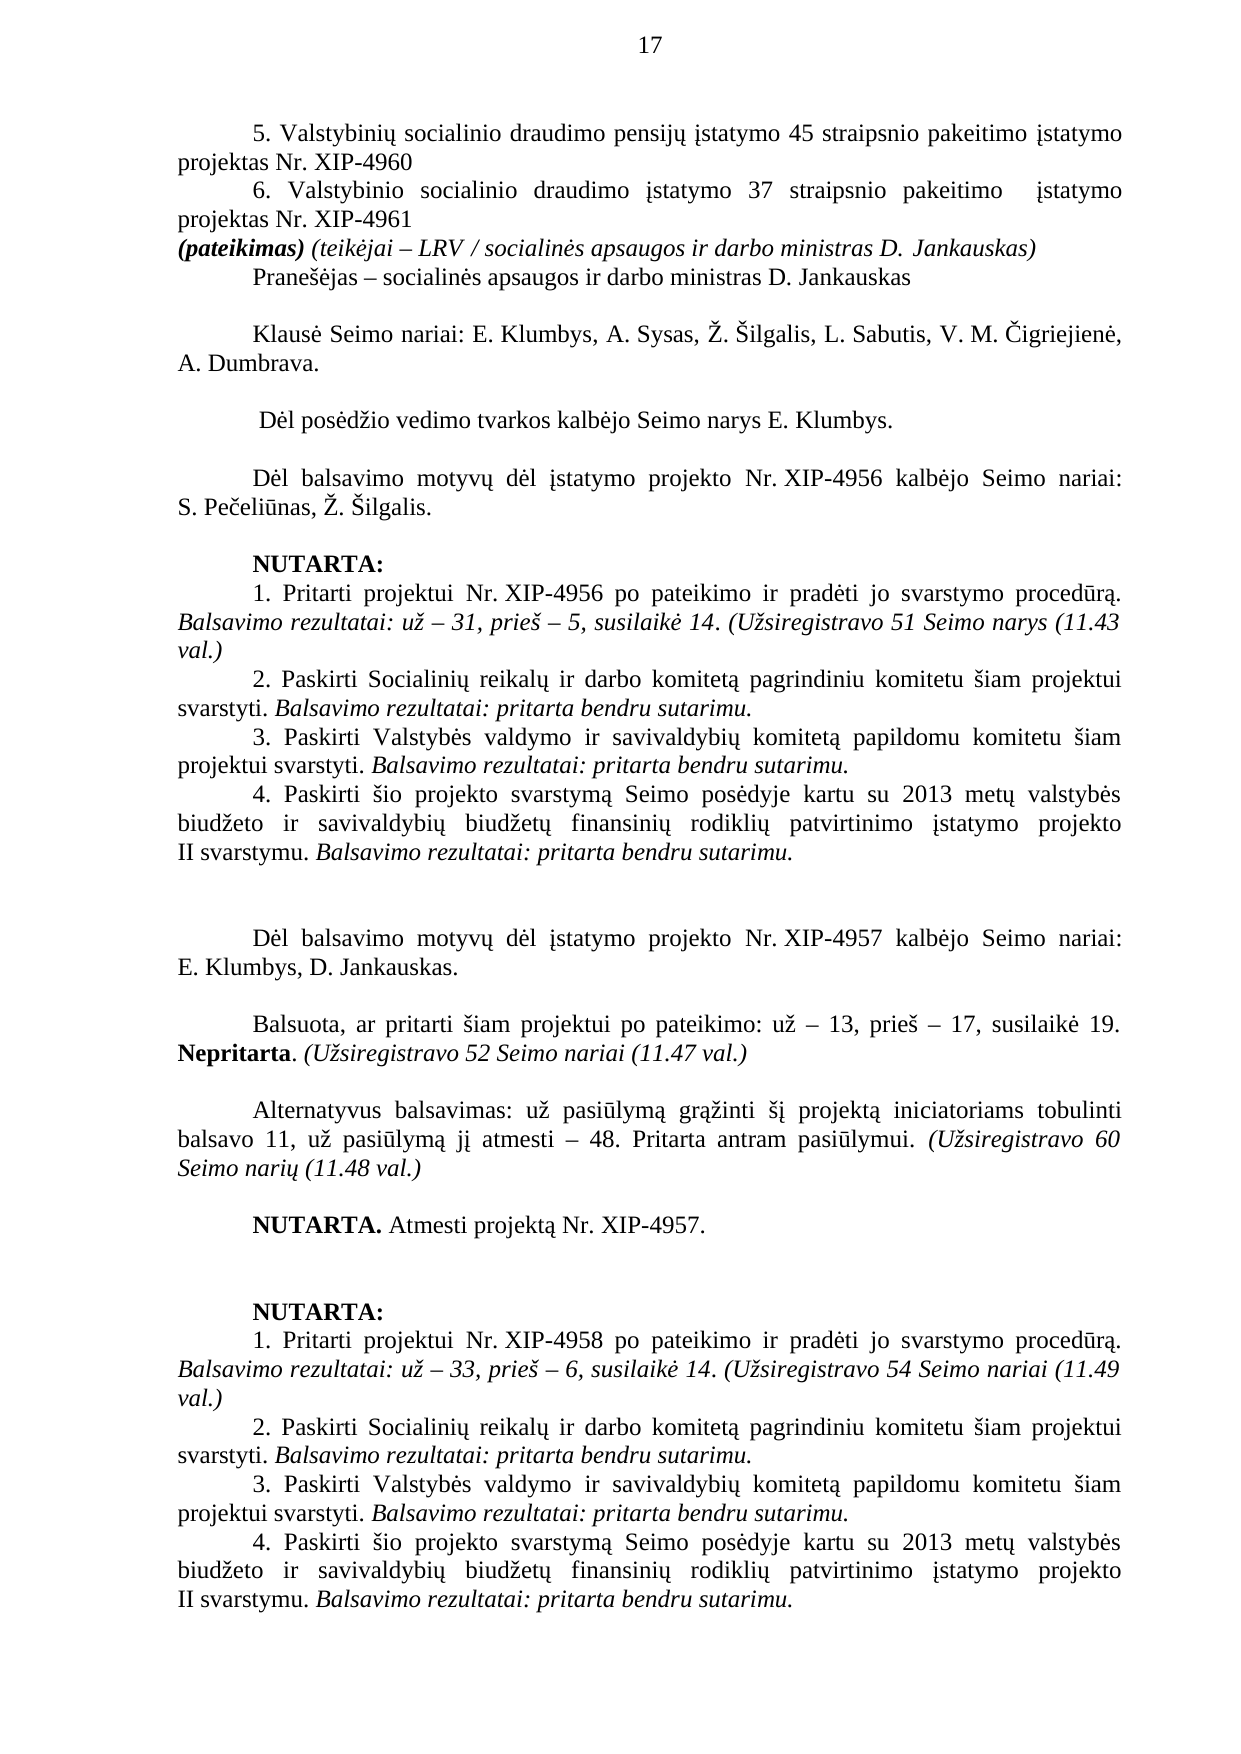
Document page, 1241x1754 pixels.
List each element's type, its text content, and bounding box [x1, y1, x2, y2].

text NUTARTA. Atmesti projektą Nr. XIP-4957. [177, 1211, 1122, 1239]
text (pateikimas) (teikėjai – LRV / socialinės apsaugos ir darbo ministras D. Jankauskas) [177, 233, 1122, 262]
text Pranešėjas – socialinės apsaugos ir darbo ministras D. Jankauskas [177, 262, 1122, 291]
text Alternatyvus balsavimas: už pasiūlymą grąžinti šį projektą iniciatoriams tobulinti balsavo 11, už pasiūlymą jį atmesti – 48. Pritarta antram pasiūlymui. (Užsiregistravo 60 Seimo narių (11.48 val.) [177, 1096, 1122, 1182]
text 6. Valstybinio socialinio draudimo įstatymo 37 straipsnio pakeitimo įstatymo projektas Nr. XIP-4961 [177, 176, 1122, 233]
text 1. Pritarti projektui Nr. XIP-4958 po pateikimo ir pradėti jo svarstymo procedūrą. Balsavimo rezultatai: už – 33, prieš – 6, susilaikė 14. (Užsiregistravo 54 Seimo nariai (11.49 val.) [177, 1326, 1122, 1412]
text 4. Paskirti šio projekto svarstymą Seimo posėdyje kartu su 2013 metų valstybės biudžeto ir savivaldybių biudžetų finansinių rodiklių patvirtinimo įstatymo projekto II svarstymu. Balsavimo rezultatai: pritarta bendru sutarimu. [177, 779, 1122, 866]
text Dėl posėdžio vedimo tvarkos kalbėjo Seimo narys E. Klumbys. [177, 406, 1122, 434]
text NUTARTA: [177, 549, 1122, 578]
text 1. Pritarti projektui Nr. XIP-4956 po pateikimo ir pradėti jo svarstymo procedūrą. Balsavimo rezultatai: už – 31, prieš – 5, susilaikė 14. (Užsiregistravo 51 Seimo narys (11.43 val.) [177, 578, 1122, 664]
text Dėl balsavimo motyvų dėl įstatymo projekto Nr. XIP-4956 kalbėjo Seimo nariai: S. Pečeliūnas, Ž. Šilgalis. [177, 463, 1122, 521]
text 4. Paskirti šio projekto svarstymą Seimo posėdyje kartu su 2013 metų valstybės biudžeto ir savivaldybių biudžetų finansinių rodiklių patvirtinimo įstatymo projekto II svarstymu. Balsavimo rezultatai: pritarta bendru sutarimu. [177, 1527, 1122, 1613]
text Balsuota, ar pritarti šiam projektui po pateikimo: už – 13, prieš – 17, susilaikė 19. Nepritarta. (Užsiregistravo 52 Seimo nariai (11.47 val.) [177, 1009, 1122, 1067]
text NUTARTA: [177, 1297, 1122, 1326]
text Klausė Seimo nariai: E. Klumbys, A. Sysas, Ž. Šilgalis, L. Sabutis, V. M. Čigriejienė, A. Dumbrava. [177, 319, 1122, 377]
text 2. Paskirti Socialinių reikalų ir darbo komitetą pagrindiniu komitetu šiam projektui svarstyti. Balsavimo rezultatai: pritarta bendru sutarimu. [177, 1412, 1122, 1469]
text 3. Paskirti Valstybės valdymo ir savivaldybių komitetą papildomu komitetu šiam projektui svarstyti. Balsavimo rezultatai: pritarta bendru sutarimu. [177, 1469, 1122, 1527]
text 5. Valstybinių socialinio draudimo pensijų įstatymo 45 straipsnio pakeitimo įstatymo projektas Nr. XIP-4960 [177, 118, 1122, 176]
text 2. Paskirti Socialinių reikalų ir darbo komitetą pagrindiniu komitetu šiam projektui svarstyti. Balsavimo rezultatai: pritarta bendru sutarimu. [177, 664, 1122, 722]
text 3. Paskirti Valstybės valdymo ir savivaldybių komitetą papildomu komitetu šiam projektui svarstyti. Balsavimo rezultatai: pritarta bendru sutarimu. [177, 722, 1122, 779]
text Dėl balsavimo motyvų dėl įstatymo projekto Nr. XIP-4957 kalbėjo Seimo nariai: E. Klumbys, D. Jankauskas. [177, 923, 1122, 981]
